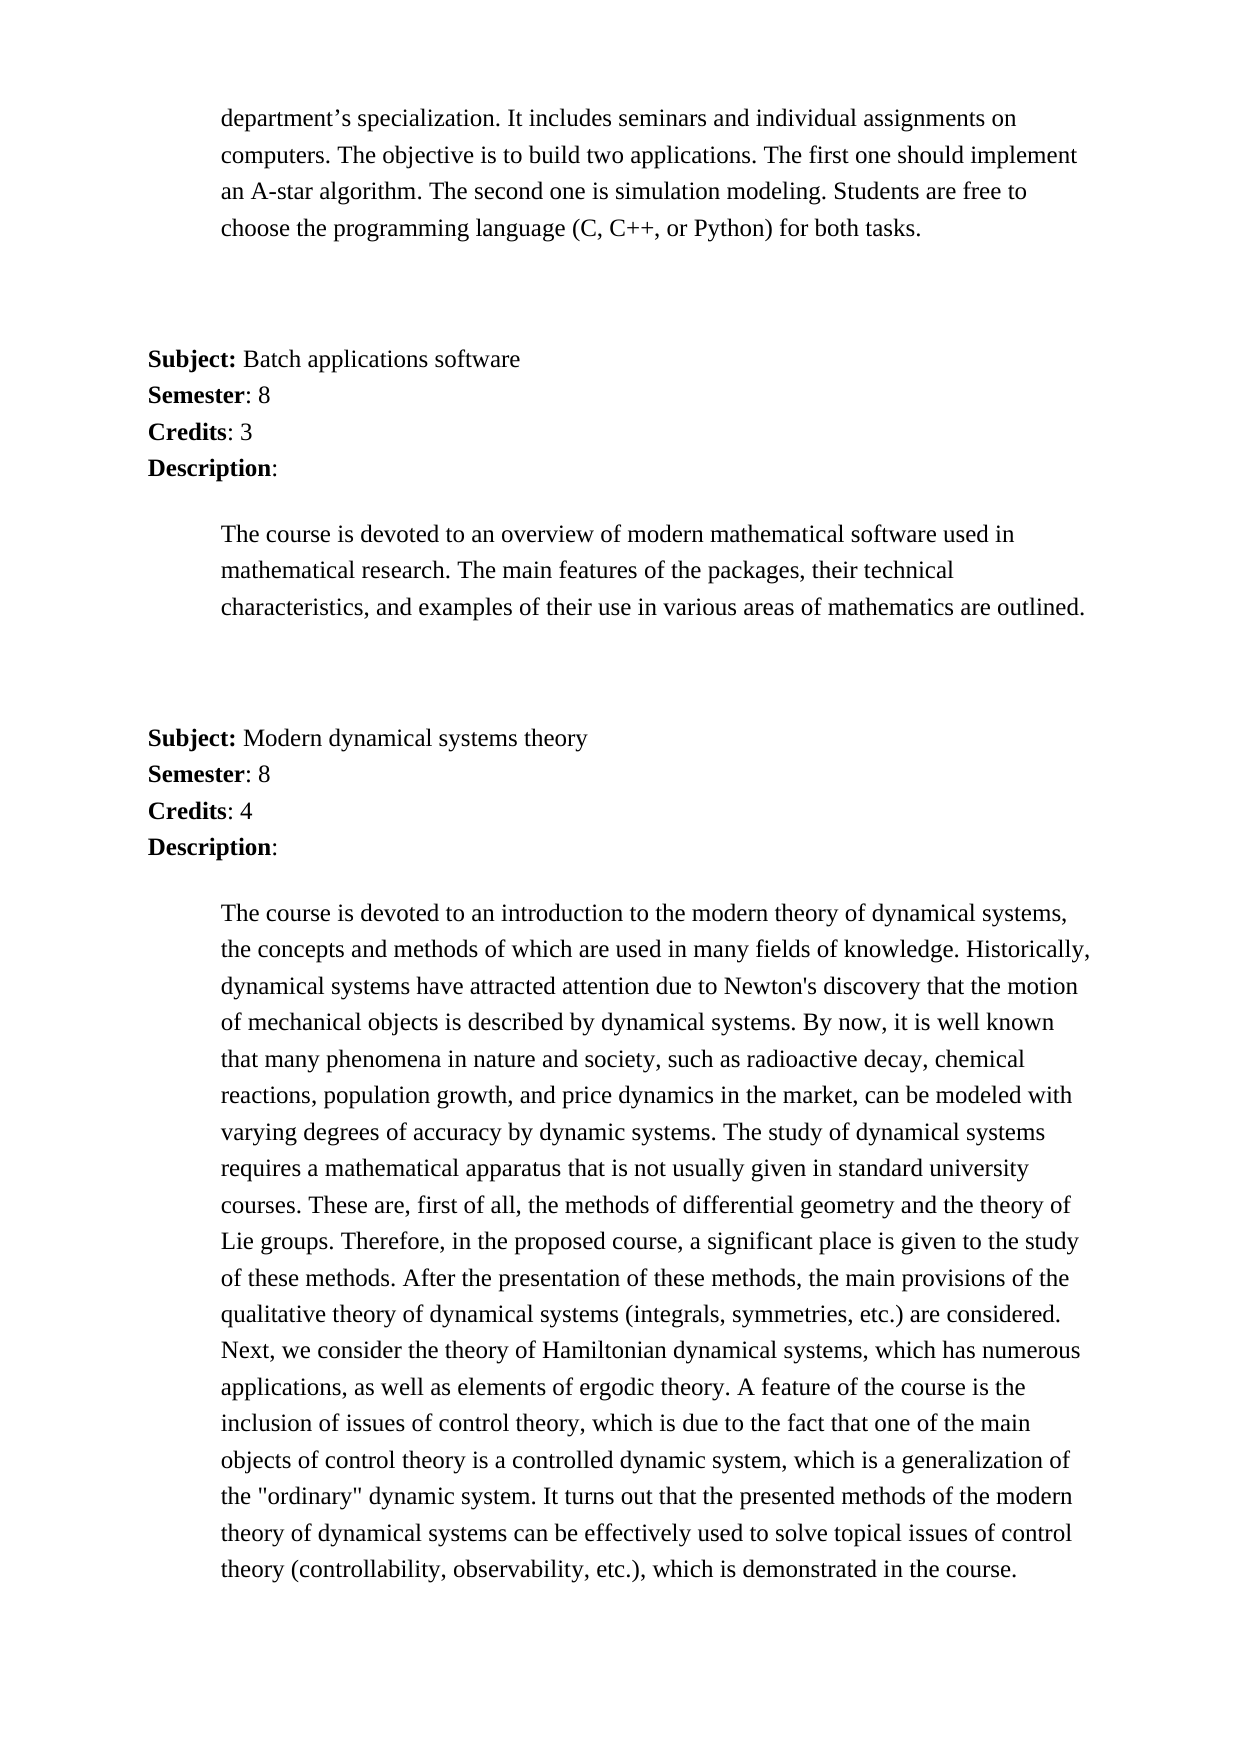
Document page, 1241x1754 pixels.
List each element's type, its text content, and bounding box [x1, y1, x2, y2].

text department’s specialization. It includes seminars and individual assignments on computers. The objective is to build two applications. The first one should implement an A-star algorithm. The second one is simulation modeling. Students are free to choose the programming language (C, C++, or Python) for both tasks. [221, 103, 1091, 241]
text Subject: Batch applications software Semester: 8 Credits: 3 Description: [148, 344, 1091, 482]
text The course is devoted to an introduction to the modern theory of dynamical systems, the concepts and methods of which are used in many fields of knowledge. Historically, dynamical systems have attracted attention due to Newton's discovery that the motion of mechanical objects is described by dynamical systems. By now, it is well known that many phenomena in nature and society, such as radioactive decay, chemical reactions, population growth, and price dynamics in the market, can be modeled with varying degrees of accuracy by dynamic systems. The study of dynamical systems requires a mathematical apparatus that is not usually given in standard university courses. These are, first of all, the methods of differential geometry and the theory of Lie groups. Therefore, in the proposed course, a significant place is given to the study of these methods. After the presentation of these methods, the main provisions of the qualitative theory of dynamical systems (integrals, symmetries, etc.) are considered. Next, we consider the theory of Hamiltonian dynamical systems, which has numerous applications, as well as elements of ergodic theory. A feature of the course is the inclusion of issues of control theory, which is due to the fact that one of the main objects of control theory is a controlled dynamic system, which is a generalization of the "ordinary" dynamic system. It turns out that the presented methods of the modern theory of dynamical systems can be effectively used to solve topical issues of control theory (controllability, observability, etc.), which is demonstrated in the course. [221, 898, 1091, 1583]
text The course is devoted to an overview of modern mathematical software used in mathematical research. The main features of the packages, their technical characteristics, and examples of their use in various areas of mathematics are outlined. [221, 519, 1091, 621]
text Subject: Modern dynamical systems theory Semester: 8 Credits: 4 Description: [148, 723, 1091, 861]
